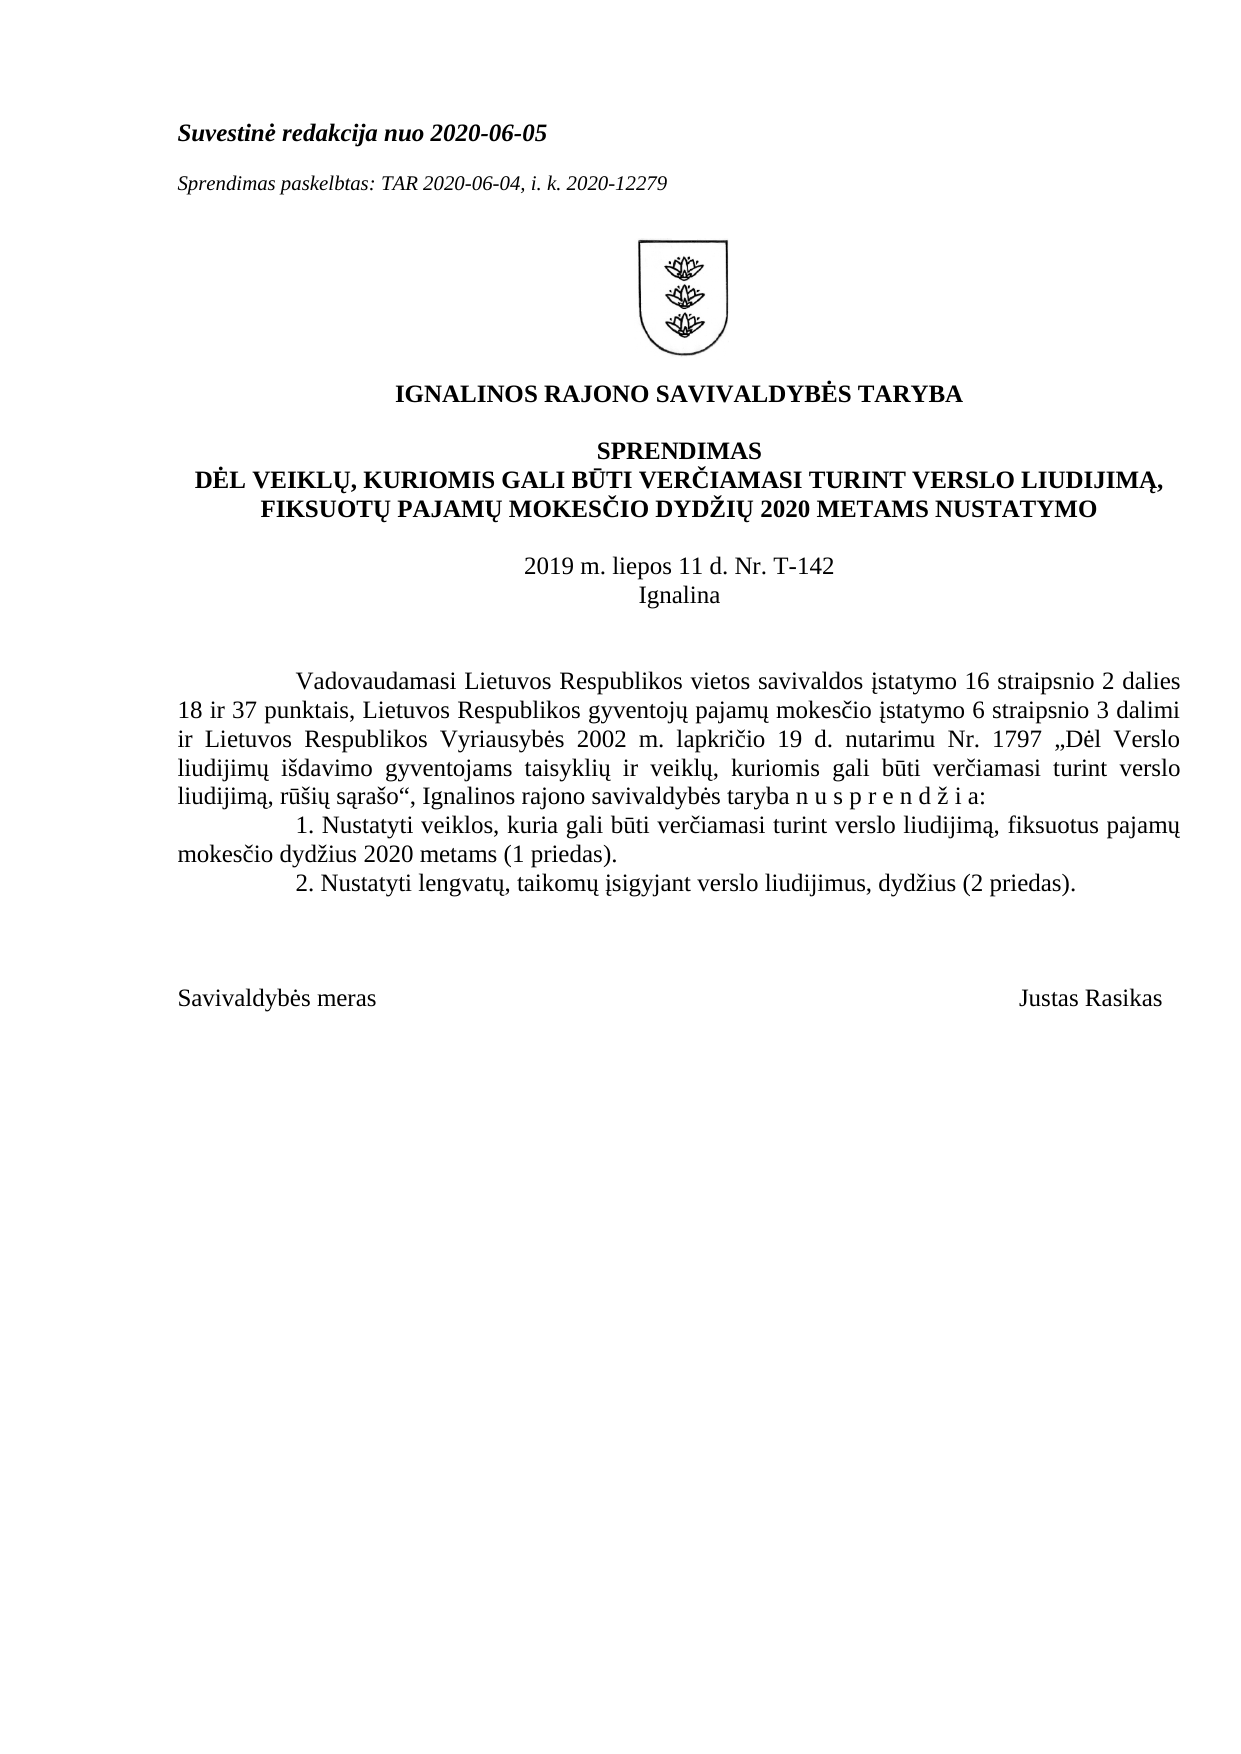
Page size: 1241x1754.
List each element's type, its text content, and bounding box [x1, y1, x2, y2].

text Vadovaudamasi Lietuvos Respublikos vietos savivaldos įstatymo 16 straipsnio 2 dalies 18 ir 37 punktais, Lietuvos Respublikos gyventojų pajamų mokesčio įstatymo 6 straipsnio 3 dalimi ir Lietuvos Respublikos Vyriausybės 2002 m. lapkričio 19 d. nutarimu Nr. 1797 „Dėl Verslo liudijimų išdavimo gyventojams taisyklių ir veiklų, kuriomis gali būti verčiamasi turint verslo liudijimą, rūšių sąrašo“, Ignalinos rajono savivaldybės taryba n u s p r e n d ž i a: [177, 666, 1181, 810]
text SPRENDIMAS [177, 436, 1181, 465]
text Ignalina [177, 580, 1181, 609]
text 2019 m. liepos 11 d. Nr. T-142 [177, 551, 1181, 580]
text IGNALINOS RAJONO SAVIVALDYBĖS TARYBA [177, 379, 1181, 408]
text 1. Nustatyti veiklos, kuria gali būti verčiamasi turint verslo liudijimą, fiksuotus pajamų mokesčio dydžius 2020 metams (1 priedas). [177, 810, 1181, 868]
text DĖL VEIKLŲ, KURIOMIS GALI BŪTI VERČIAMASI TURINT VERSLO LIUDIJIMĄ, FIKSUOTŲ PAJAMŲ MOKESČIO DYDŽIŲ 2020 METAMS NUSTATYMO [177, 465, 1181, 523]
text Sprendimas paskelbtas: TAR 2020-06-04, i. k. 2020-12279 [177, 171, 1181, 195]
text 2. Nustatyti lengvatų, taikomų įsigyjant verslo liudijimus, dydžius (2 priedas). [177, 868, 1181, 896]
text Suvestinė redakcija nuo 2020-06-05 [177, 118, 1181, 147]
text Savivaldybės meras Justas Rasikas [177, 983, 1181, 1011]
